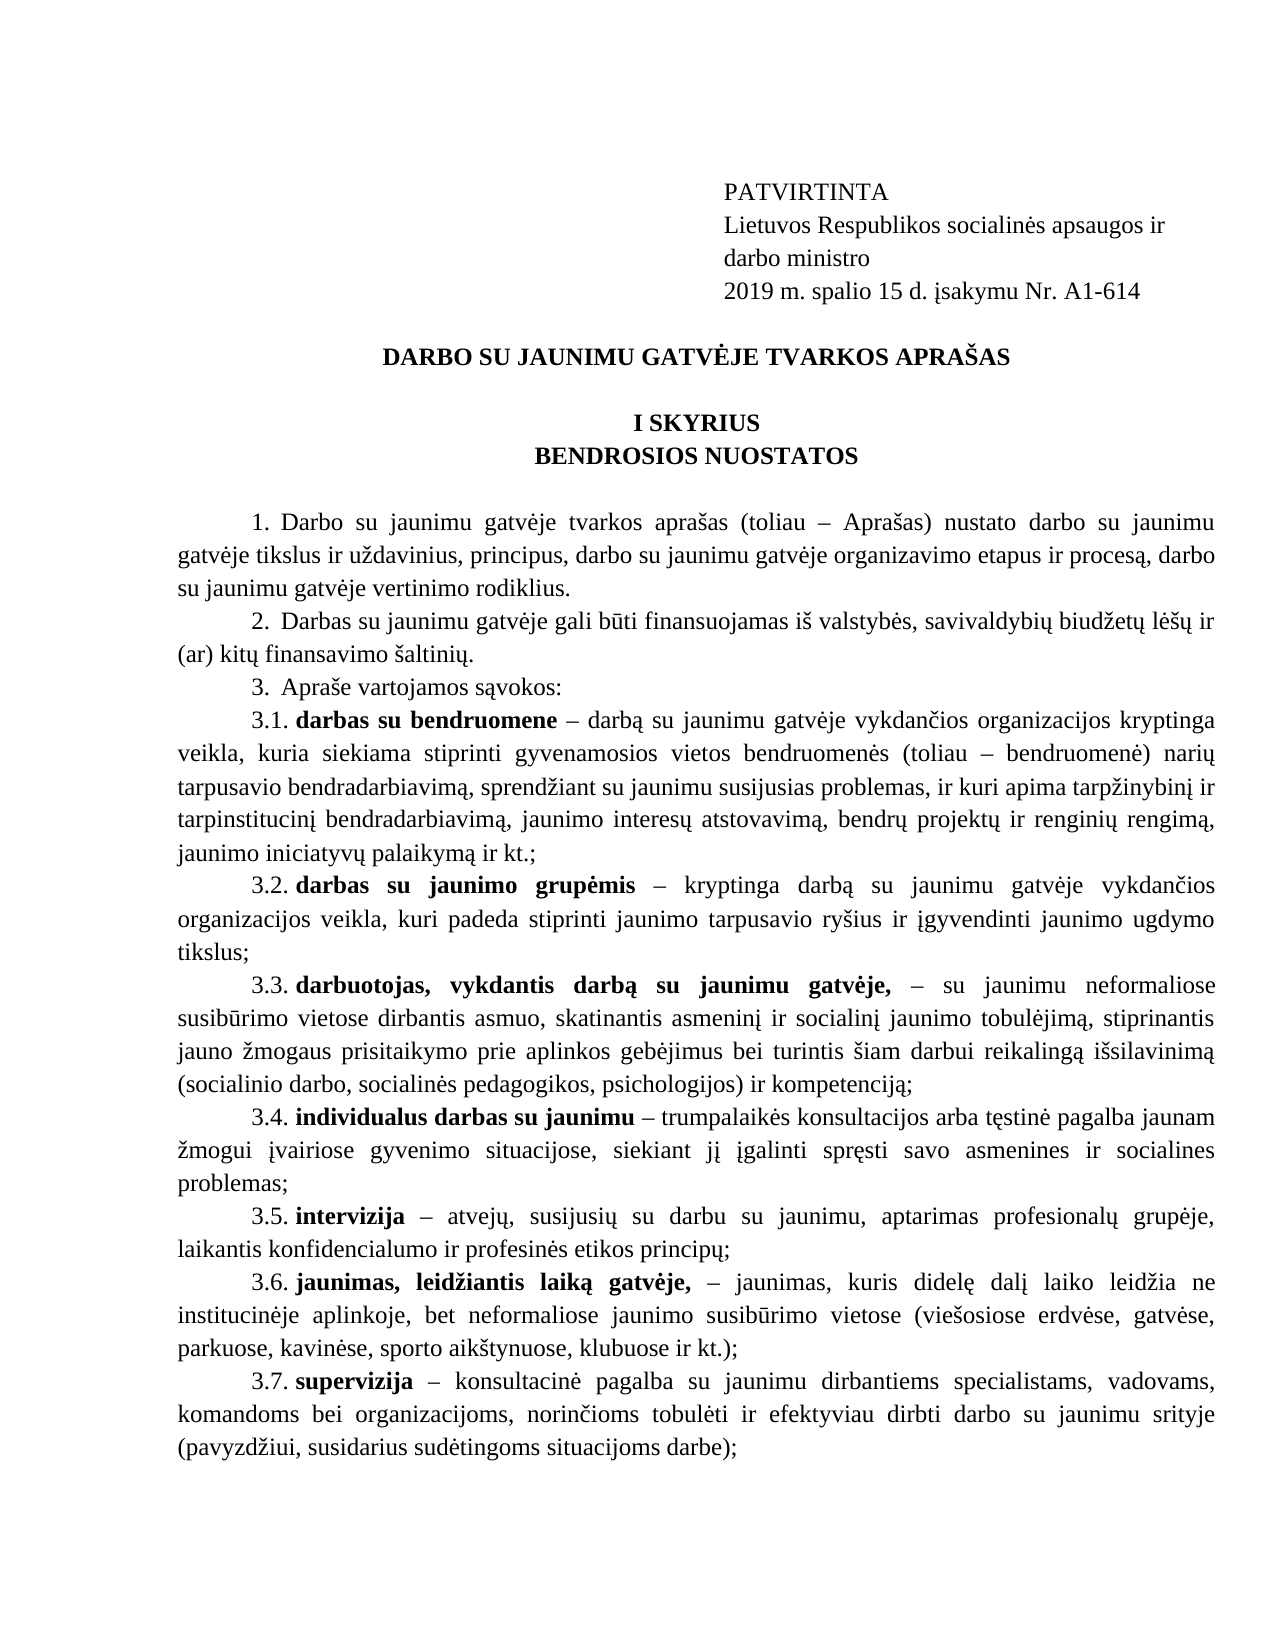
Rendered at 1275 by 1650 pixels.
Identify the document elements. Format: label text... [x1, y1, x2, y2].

text 3.1. darbas su bendruomene – darbą su jaunimu gatvėje vykdančios organizacijos kryptinga veikla, kuria siekiama stiprinti gyvenamosios vietos bendruomenės (toliau – bendruomenė) narių tarpusavio bendradarbiavimą, sprendžiant su jaunimu susijusias problemas, ir kuri apima tarpžinybinį ir tarpinstitucinį bendradarbiavimą, jaunimo interesų atstovavimą, bendrų projektų ir renginių rengimą, jaunimo iniciatyvų palaikymą ir kt.; [177, 706, 1216, 866]
text 3.3. darbuotojas, vykdantis darbą su jaunimu gatvėje, – su jaunimu neformaliose susibūrimo vietose dirbantis asmuo, skatinantis asmeninį ir socialinį jaunimo tobulėjimą, stiprinantis jauno žmogaus prisitaikymo prie aplinkos gebėjimus bei turintis šiam darbui reikalingą išsilavinimą (socialinio darbo, socialinės pedagogikos, psichologijos) ir kompetenciją; [177, 970, 1216, 1097]
text 3.2. darbas su jaunimo grupėmis – kryptinga darbą su jaunimu gatvėje vykdančios organizacijos veikla, kuri padeda stiprinti jaunimo tarpusavio ryšius ir įgyvendinti jaunimo ugdymo tikslus; [177, 871, 1216, 965]
text 2019 m. spalio 15 d. įsakymu Nr. A1-614 [723, 276, 1216, 305]
text 3.5. intervizija – atvejų, susijusių su darbu su jaunimu, aptarimas profesionalų grupėje, laikantis konfidencialumo ir profesinės etikos principų; [177, 1201, 1216, 1263]
text 3.7. supervizija – konsultacinė pagalba su jaunimu dirbantiems specialistams, vadovams, komandoms bei organizacijoms, norinčioms tobulėti ir efektyviau dirbti darbo su jaunimu srityje (pavyzdžiui, susidarius sudėtingoms situacijoms darbe); [177, 1366, 1216, 1461]
text 3.6. jaunimas, leidžiantis laiką gatvėje, – jaunimas, kuris didelę dalį laiko leidžia ne institucinėje aplinkoje, bet neformaliose jaunimo susibūrimo vietose (viešosiose erdvėse, gatvėse, parkuose, kavinėse, sporto aikštynuose, klubuose ir kt.); [177, 1267, 1216, 1362]
text PATVIRTINTA [723, 177, 1216, 206]
text DARBO SU JAUNIMU GATVĖJE TVARKOS APRAŠAS [177, 342, 1216, 371]
text 3. Apraše vartojamos sąvokos: [177, 672, 1216, 701]
text 3.4. individualus darbas su jaunimu – trumpalaikės konsultacijos arba tęstinė pagalba jaunam žmogui įvairiose gyvenimo situacijose, siekiant jį įgalinti spręsti savo asmenines ir socialines problemas; [177, 1102, 1216, 1197]
text Lietuvos Respublikos socialinės apsaugos ir darbo ministro [723, 210, 1216, 272]
text 2. Darbas su jaunimu gatvėje gali būti finansuojamas iš valstybės, savivaldybių biudžetų lėšų ir (ar) kitų finansavimo šaltinių. [177, 606, 1216, 668]
text I SKYRIUS [177, 408, 1216, 437]
text 1. Darbo su jaunimu gatvėje tvarkos aprašas (toliau – Aprašas) nustato darbo su jaunimu gatvėje tikslus ir uždavinius, principus, darbo su jaunimu gatvėje organizavimo etapus ir procesą, darbo su jaunimu gatvėje vertinimo rodiklius. [177, 507, 1216, 602]
text BENDROSIOS NUOSTATOS [177, 441, 1216, 470]
